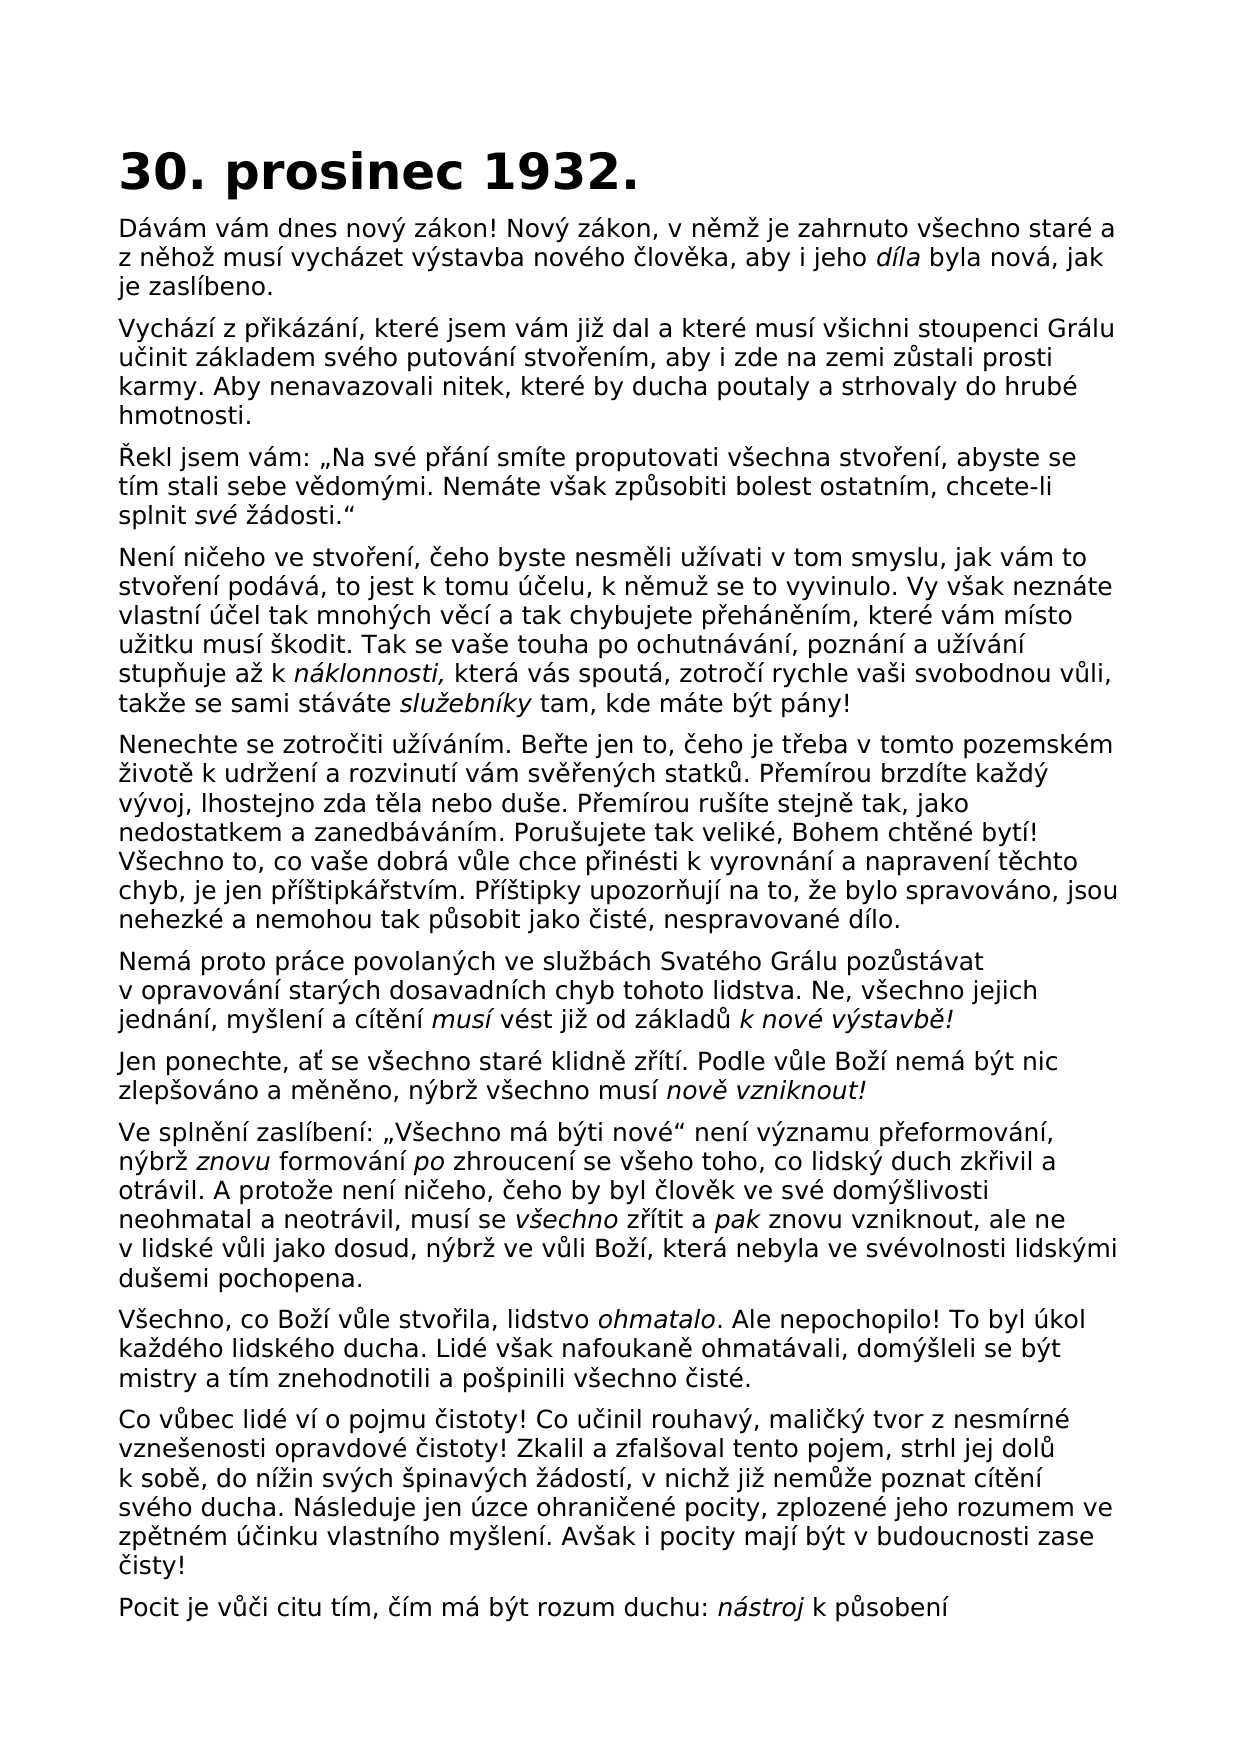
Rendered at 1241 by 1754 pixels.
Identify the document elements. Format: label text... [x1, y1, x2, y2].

text Nenechte se zotročiti užíváním. Beřte jen to, čeho je třeba v tomto pozemském životě k udržení a rozvinutí vám svěřených statků. Přemírou brzdíte každý vývoj, lhostejno zda těla nebo duše. Přemírou rušíte stejně tak, jako nedostatkem a zanedbáváním. Porušujete tak veliké, Bohem chtěné bytí! Všechno to, co vaše dobrá vůle chce přinésti k vyrovnání a napravení těchto chyb, je jen příštipkářstvím. Příštipky upozorňují na to, že bylo spravováno, jsou nehezké a nemohou tak působit jako čisté, nespravované dílo. [118, 731, 1122, 935]
text Ve splnění zaslíbení: „Všechno má býti nové“ není významu přeformování, nýbrž znovu formování po zhroucení se všeho toho, co lidský duch zkřivil a otrávil. A protože není ničeho, čeho by byl člověk ve své domýšlivosti neohmatal a neotrávil, musí se všechno zřítit a pak znovu vzniknout, ale ne v lidské vůli jako dosud, nýbrž ve vůli Boží, která nebyla ve svévolnosti lidskými dušemi pochopena. [118, 1118, 1122, 1293]
text Všechno, co Boží vůle stvořila, lidstvo ohmatalo. Ale nepochopilo! To byl úkol každého lidského ducha. Lidé však nafoukaně ohmatávali, domýšleli se být mistry a tím znehodnotili a pošpinili všechno čisté. [118, 1306, 1122, 1393]
text Řekl jsem vám: „Na své přání smíte proputovati všechna stvoření, abyste se tím stali sebe vědomými. Nemáte však způsobiti bolest ostatním, chcete-li splnit své žádosti.“ [118, 443, 1122, 531]
subtitle 30. prosinec 1932. [118, 143, 1122, 201]
text Co vůbec lidé ví o pojmu čistoty! Co učinil rouhavý, maličký tvor z nesmírné vznešenosti opravdové čistoty! Zkalil a zfalšoval tento pojem, strhl jej dolů k sobě, do nížin svých špinavých žádostí, v nichž již nemůže poznat cítění svého ducha. Následuje jen úzce ohraničené pocity, zplozené jeho rozumem ve zpětném účinku vlastního myšlení. Avšak i pocity mají být v budoucnosti zase čisty! [118, 1406, 1122, 1581]
text Vychází z přikázání, které jsem vám již dal a které musí všichni stoupenci Grálu učinit základem svého putování stvořením, aby i zde na zemi zůstali prosti karmy. Aby nenavazovali nitek, které by ducha poutaly a strhovaly do hrubé hmotnosti. [118, 314, 1122, 431]
text Pocit je vůči citu tím, čím má být rozum duchu: nástroj k působení [118, 1593, 1122, 1622]
text Jen ponechte, ať se všechno staré klidně zřítí. Podle vůle Boží nemá být nic zlepšováno a měněno, nýbrž všechno musí nově vzniknout! [118, 1047, 1122, 1106]
text Nemá proto práce povolaných ve službách Svatého Grálu pozůstávat v opravování starých dosavadních chyb tohoto lidstva. Ne, všechno jejich jednání, myšlení a cítění musí vést již od základů k nové výstavbě! [118, 947, 1122, 1035]
text Dávám vám dnes nový zákon! Nový zákon, v němž je zahrnuto všechno staré a z něhož musí vycházet výstavba nového člověka, aby i jeho díla byla nová, jak je zaslíbeno. [118, 214, 1122, 301]
text Není ničeho ve stvoření, čeho byste nesměli užívati v tom smyslu, jak vám to stvoření podává, to jest k tomu účelu, k němuž se to vyvinulo. Vy však neznáte vlastní účel tak mnohých věcí a tak chybujete přeháněním, které vám místo užitku musí škodit. Tak se vaše touha po ochutnávání, poznání a užívání stupňuje až k náklonnosti, která vás spoutá, zotročí rychle vaši svobodnou vůli, takže se sami stáváte služebníky tam, kde máte být pány! [118, 543, 1122, 718]
